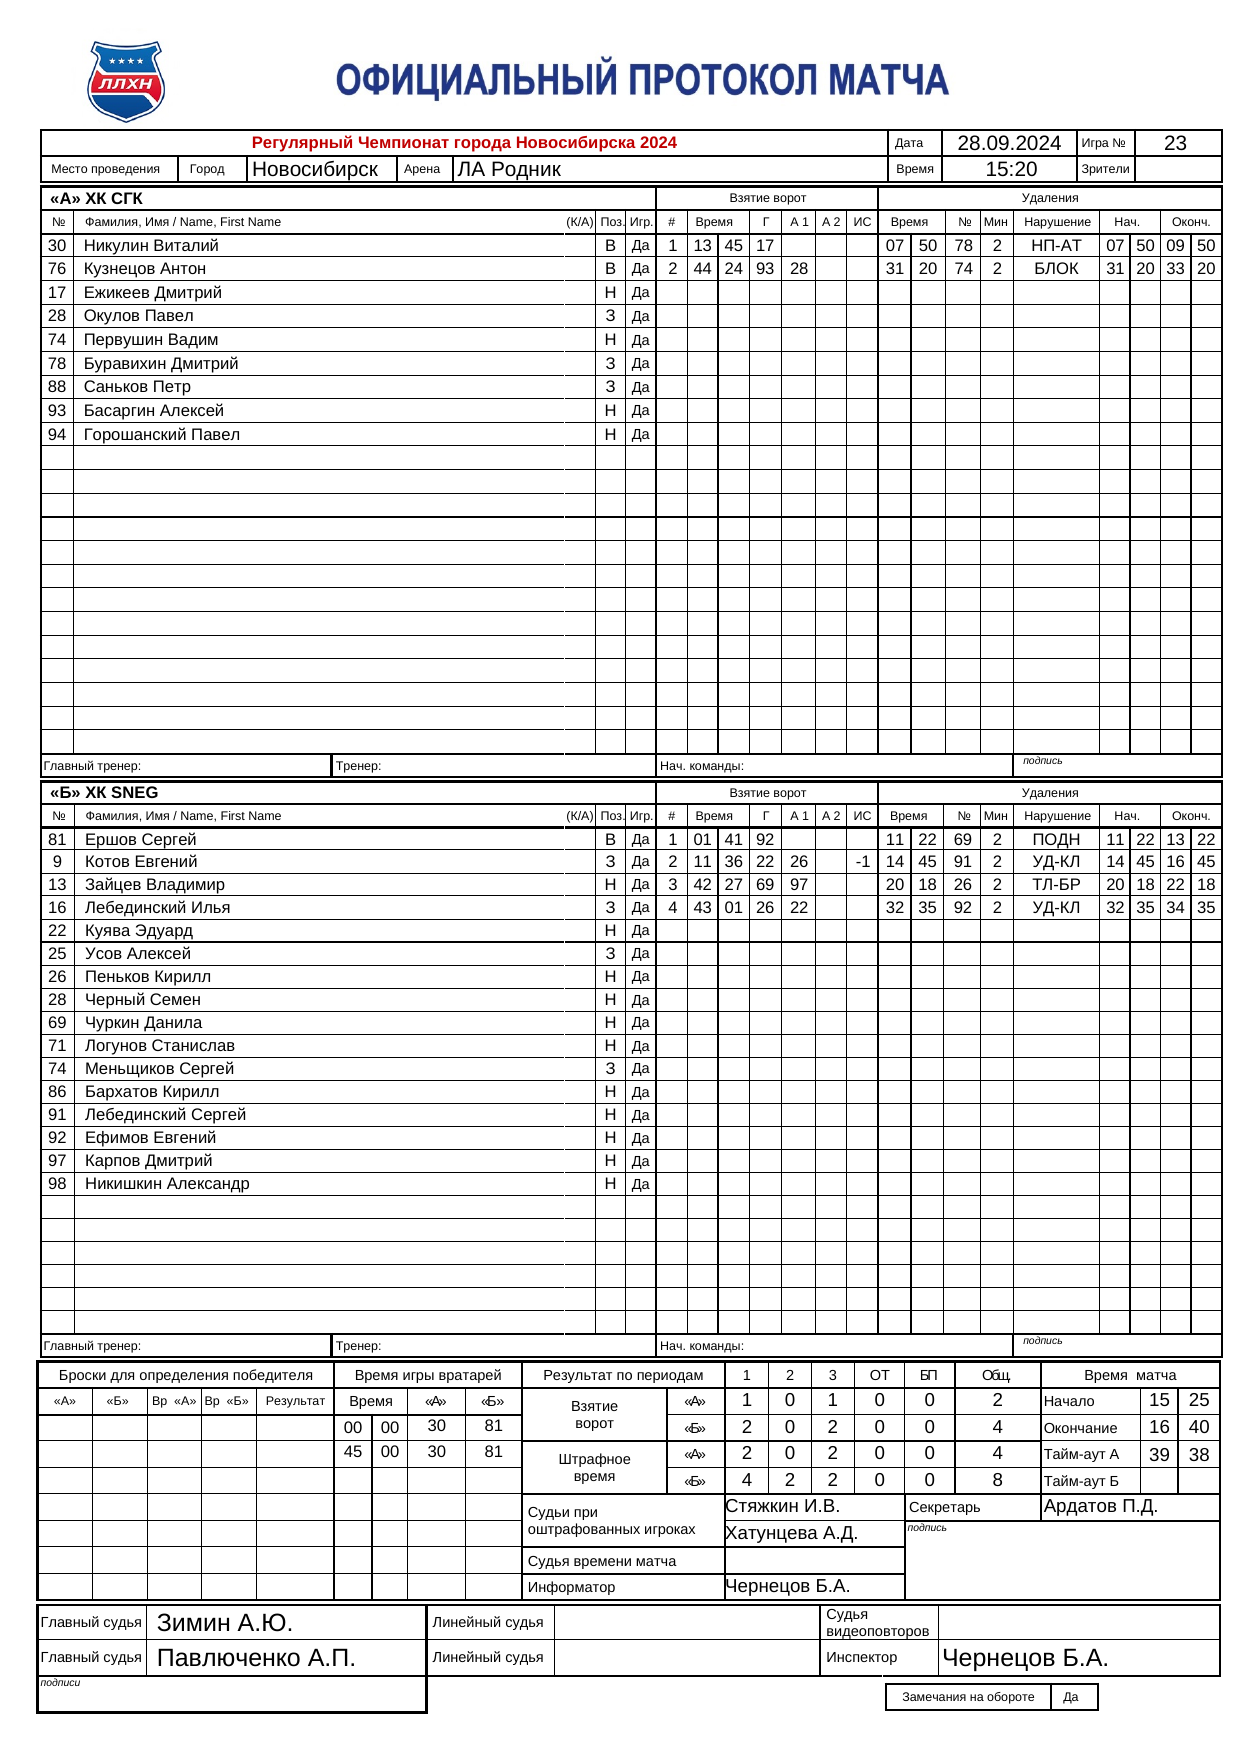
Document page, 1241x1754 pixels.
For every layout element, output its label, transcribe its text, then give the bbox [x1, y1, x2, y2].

table_cell [42, 494, 73, 516]
table_cell Да [626, 920, 655, 941]
table_cell [750, 588, 781, 611]
table_cell [1100, 966, 1129, 987]
table_cell [946, 305, 980, 327]
table_cell 16 [42, 896, 74, 918]
table_cell [657, 1242, 687, 1264]
table_cell [1100, 399, 1129, 422]
table_cell [719, 518, 749, 540]
table_cell [944, 1035, 980, 1057]
table_cell Взятие ворот [523, 1389, 666, 1440]
table_cell Поз. [596, 805, 625, 826]
table_cell [750, 376, 781, 398]
table_header «А» ХК СГК [42, 188, 655, 209]
table_cell [719, 730, 749, 753]
table_cell [565, 518, 595, 540]
table_cell [719, 281, 749, 303]
table_cell [944, 1288, 980, 1310]
table_cell [847, 920, 877, 941]
table_cell [688, 943, 717, 964]
table_cell [719, 1058, 749, 1079]
table_cell 9 [42, 850, 74, 872]
table_cell (К/А) [565, 211, 595, 233]
table_cell [1161, 588, 1190, 611]
table_cell [1192, 565, 1221, 587]
table_cell [912, 1081, 943, 1103]
table_cell [816, 1058, 846, 1079]
table_cell [981, 494, 1013, 516]
table_cell [750, 305, 781, 327]
table_cell [912, 1265, 943, 1287]
table_header ОТ [855, 1363, 904, 1387]
table_cell [719, 1150, 749, 1172]
table_cell [1192, 470, 1221, 493]
table_cell [688, 612, 717, 634]
table_cell 0 [855, 1442, 904, 1467]
table_cell [750, 1081, 781, 1103]
table_cell [1014, 328, 1099, 351]
table_cell 09 [1161, 235, 1190, 256]
table_cell [719, 966, 749, 987]
table_cell [847, 1196, 877, 1218]
table_cell [688, 1035, 717, 1057]
table_cell [1141, 1468, 1177, 1493]
table_cell 34 [1161, 896, 1190, 918]
table_cell 39 [1141, 1441, 1177, 1467]
table_cell [626, 730, 655, 753]
table_cell Штрафное время [523, 1442, 666, 1493]
table_cell [657, 588, 687, 611]
table_cell 1 [726, 1389, 768, 1413]
table_cell [596, 565, 625, 587]
table_cell [946, 636, 980, 658]
table_cell [816, 1265, 846, 1287]
table_cell [1192, 1058, 1221, 1079]
table_cell «Б» [668, 1415, 724, 1440]
table_cell [939, 1606, 1219, 1639]
table_cell [981, 1058, 1013, 1079]
table_cell [726, 1548, 904, 1573]
table_cell 16 [1161, 850, 1190, 872]
table_cell [1192, 352, 1221, 374]
table_cell Саньков Петр [74, 376, 564, 398]
table_cell [1161, 659, 1190, 682]
table_cell 4 [956, 1442, 1040, 1467]
table_cell [1100, 943, 1129, 964]
table_cell 40 [1179, 1415, 1219, 1440]
table_cell [1161, 399, 1190, 422]
table_cell [782, 352, 815, 374]
table_cell [657, 659, 687, 682]
table_cell 91 [944, 850, 980, 872]
table_cell «Б» [668, 1468, 724, 1493]
table_cell [719, 659, 749, 682]
table_cell [816, 399, 846, 422]
table_cell 45 [719, 235, 749, 256]
table_cell [719, 494, 749, 516]
table_cell [912, 659, 945, 682]
table_cell [1192, 494, 1221, 516]
table_cell [912, 1288, 943, 1310]
table_cell [946, 470, 980, 493]
table_cell [565, 707, 595, 729]
table_cell [912, 588, 945, 611]
table_cell 2 [726, 1415, 768, 1440]
table_cell [626, 1311, 655, 1333]
table_cell В [596, 235, 625, 256]
table_cell [719, 305, 749, 327]
table_cell [565, 683, 595, 706]
table_cell [879, 943, 910, 964]
table_cell Город [179, 157, 246, 181]
table_cell [981, 659, 1013, 682]
table_cell [688, 730, 717, 753]
table_cell [782, 829, 815, 849]
table_cell [912, 470, 945, 493]
table_cell [944, 1196, 980, 1218]
table_cell [688, 328, 717, 351]
table_cell [782, 943, 815, 964]
table_cell [202, 1521, 256, 1546]
table_cell [946, 494, 980, 516]
table_cell [39, 1416, 92, 1440]
table_cell [1100, 352, 1129, 374]
table_cell Главный тренер: [42, 1335, 330, 1356]
table_cell [1161, 1265, 1190, 1287]
table_cell «А» [39, 1389, 92, 1413]
table_cell [657, 920, 687, 941]
table_cell [750, 1219, 781, 1241]
table_cell [981, 281, 1013, 303]
table_cell [847, 235, 877, 256]
table_cell 4 [956, 1415, 1040, 1440]
table_cell 20 [879, 874, 910, 895]
table_cell Линейный судья [428, 1606, 554, 1639]
table_cell [912, 281, 945, 303]
table_cell [688, 636, 717, 658]
table_cell [1100, 1219, 1129, 1241]
table_cell [1192, 1265, 1221, 1287]
table_cell [688, 494, 717, 516]
table_cell [1100, 518, 1129, 540]
table_cell [847, 1242, 877, 1264]
table_cell [847, 683, 877, 706]
table_cell [879, 1035, 910, 1057]
table_cell [408, 1574, 465, 1599]
table_cell [1161, 423, 1190, 445]
table_cell [847, 1173, 877, 1195]
table_cell [657, 376, 687, 398]
table_header «Б» ХК SNEG [42, 783, 655, 803]
table_cell [657, 943, 687, 964]
table_cell [816, 989, 846, 1011]
table_cell 00 [373, 1441, 407, 1467]
table_cell [782, 707, 815, 729]
table_cell [565, 1311, 595, 1333]
table_cell 81 [466, 1416, 521, 1440]
table_cell 22 [1131, 829, 1160, 849]
table_cell [1014, 399, 1099, 422]
table_cell 76 [42, 257, 73, 280]
table_cell [657, 494, 687, 516]
table_cell [1192, 328, 1221, 351]
table_cell Чуркин Данила [75, 1012, 564, 1033]
table_cell Никишкин Александр [75, 1173, 564, 1195]
table_cell [1192, 659, 1221, 682]
table_cell [1014, 541, 1099, 564]
table_cell [1131, 588, 1160, 611]
table_cell [1161, 1311, 1190, 1333]
table_cell [981, 1173, 1013, 1195]
table_cell [981, 1127, 1013, 1149]
table_cell [657, 1012, 687, 1033]
table_cell [565, 257, 595, 280]
table_cell [688, 707, 717, 729]
table_cell [847, 423, 877, 445]
table_cell № [42, 211, 73, 233]
table_cell [565, 1173, 595, 1195]
table_cell [148, 1468, 201, 1493]
table_cell 18 [1192, 874, 1221, 895]
table_cell [257, 1494, 333, 1520]
table_cell 45 [1192, 850, 1221, 872]
table_cell 30 [42, 235, 73, 256]
table_cell № [944, 805, 980, 826]
table_cell Время [889, 157, 941, 181]
table_cell [565, 896, 595, 918]
table_cell [750, 1265, 781, 1287]
table_cell [42, 1196, 74, 1218]
table_cell [981, 352, 1013, 374]
table_cell [847, 612, 877, 634]
table_cell [42, 565, 73, 587]
table_cell Лебединский Илья [75, 896, 564, 918]
table_cell [1161, 1012, 1190, 1033]
table_cell [816, 612, 846, 634]
table_cell [946, 446, 980, 469]
table_cell 74 [42, 328, 73, 351]
table_cell [912, 730, 945, 753]
table_cell Ардатов П.Д. [1042, 1495, 1219, 1520]
table_cell [879, 636, 910, 658]
table_cell [626, 518, 655, 540]
table_cell Н [596, 1081, 625, 1103]
table_cell [946, 352, 980, 374]
table_cell [1131, 1219, 1160, 1241]
table_cell [719, 1104, 749, 1126]
table_cell [657, 518, 687, 540]
table_cell [1014, 281, 1099, 303]
table_cell З [596, 850, 625, 872]
table_cell 0 [769, 1389, 811, 1413]
table_cell Время [879, 211, 945, 233]
table_cell 41 [719, 829, 749, 849]
table_cell [1131, 305, 1160, 327]
table_cell [750, 328, 781, 351]
table_cell НП-АТ [1014, 235, 1099, 256]
table_cell [1014, 470, 1099, 493]
table_cell [847, 352, 877, 374]
table_cell [879, 659, 910, 682]
table_cell [847, 707, 877, 729]
table_header 3 [812, 1363, 854, 1387]
table_cell [596, 446, 625, 469]
table_cell [944, 1081, 980, 1103]
table_cell [847, 896, 877, 918]
table_cell [719, 423, 749, 445]
table_cell [782, 966, 815, 987]
table_cell 97 [782, 874, 815, 895]
table_cell [750, 470, 781, 493]
table_cell [257, 1416, 333, 1440]
table_cell Карпов Дмитрий [75, 1150, 564, 1172]
table_cell [912, 636, 945, 658]
table_cell [688, 565, 717, 587]
table_cell [782, 1173, 815, 1195]
table_cell [1014, 1104, 1099, 1126]
table_cell 11 [688, 850, 717, 872]
table_cell [981, 1081, 1013, 1103]
table_cell [1192, 399, 1221, 422]
table_cell [596, 1242, 625, 1264]
table_cell [1192, 1012, 1221, 1033]
table_cell 00 [335, 1416, 371, 1440]
table_cell [816, 1035, 846, 1057]
table_cell [912, 683, 945, 706]
table_cell [750, 989, 781, 1011]
table_cell [596, 1288, 625, 1310]
table_cell [688, 446, 717, 469]
table_cell [782, 1150, 815, 1172]
table_cell [879, 494, 910, 516]
table_cell [944, 1150, 980, 1172]
table_cell [816, 874, 846, 895]
table_cell [657, 305, 687, 327]
table_cell [1161, 1196, 1190, 1218]
table_cell [42, 1265, 74, 1287]
table_cell [688, 1196, 717, 1218]
table_cell [750, 966, 781, 987]
table_cell З [596, 943, 625, 964]
table_cell [782, 423, 815, 445]
table_cell [981, 328, 1013, 351]
table_cell [719, 1219, 749, 1241]
table_cell [657, 1081, 687, 1103]
table_cell [847, 829, 877, 849]
table_cell Кузнецов Антон [74, 257, 564, 280]
table_cell Н [596, 399, 625, 422]
table_cell [626, 541, 655, 564]
table_cell 0 [769, 1442, 811, 1467]
table_cell Время [879, 805, 943, 826]
table_cell 30 [408, 1416, 465, 1440]
table_cell А 1 [782, 211, 815, 233]
table_cell [657, 328, 687, 351]
table_cell 20 [1100, 874, 1129, 895]
table_cell [1131, 1288, 1160, 1310]
table_cell [782, 730, 815, 753]
table_cell [750, 1127, 781, 1149]
table_cell [1014, 588, 1099, 611]
table_cell [981, 1196, 1013, 1218]
table_cell 0 [855, 1389, 904, 1413]
table_cell [42, 636, 73, 658]
table_cell [657, 989, 687, 1011]
table_cell [657, 352, 687, 374]
table_cell [42, 541, 73, 564]
table_cell [688, 305, 717, 327]
table_cell [847, 1012, 877, 1033]
table_cell [1131, 352, 1160, 374]
table_cell [782, 989, 815, 1011]
table_cell [782, 235, 815, 256]
table_cell Да [626, 1173, 655, 1195]
table_cell [719, 1127, 749, 1149]
table_cell [912, 352, 945, 374]
table_cell [847, 494, 877, 516]
table_cell [565, 446, 595, 469]
table_cell [912, 541, 945, 564]
table_cell [946, 612, 980, 634]
table_cell 25 [1179, 1389, 1219, 1413]
table_cell [1014, 612, 1099, 634]
table_cell [750, 494, 781, 516]
table_cell [1192, 683, 1221, 706]
table_cell 1 [812, 1389, 854, 1413]
table_cell [373, 1468, 407, 1493]
table_cell [148, 1574, 201, 1599]
table_cell [565, 1127, 595, 1149]
table_cell [1131, 683, 1160, 706]
table_cell [1192, 1127, 1221, 1149]
table_cell 2 [812, 1442, 854, 1467]
table_cell [981, 707, 1013, 729]
table_cell # [657, 211, 687, 233]
table_cell [912, 494, 945, 516]
table_cell [1100, 1150, 1129, 1172]
table_cell Оконч. [1161, 805, 1221, 826]
table_cell [816, 1288, 846, 1310]
table_cell [1161, 683, 1190, 706]
table_cell [879, 541, 910, 564]
table_cell [565, 305, 595, 327]
table_cell [1014, 494, 1099, 516]
table_cell [1014, 920, 1099, 941]
table_cell [981, 518, 1013, 540]
table_cell [912, 1127, 943, 1149]
table_cell [719, 541, 749, 564]
table_cell 32 [879, 896, 910, 918]
table_cell [816, 920, 846, 941]
table_cell [782, 1058, 815, 1079]
table_cell [148, 1441, 201, 1467]
table_cell [565, 943, 595, 964]
table_cell Да [626, 235, 655, 256]
table_cell [39, 1574, 92, 1599]
table_cell [1014, 376, 1099, 398]
table_cell [816, 1311, 846, 1333]
table_cell [257, 1468, 333, 1493]
table_cell [879, 588, 910, 611]
table_header 1 [726, 1363, 768, 1387]
table_cell 1 [657, 829, 687, 849]
table_cell [74, 636, 564, 658]
table_cell [688, 588, 717, 611]
table_cell [565, 399, 595, 422]
table_cell Басаргин Алексей [74, 399, 564, 422]
table_cell [816, 683, 846, 706]
table_cell [782, 659, 815, 682]
table_cell [202, 1494, 256, 1520]
table_cell 30 [408, 1441, 465, 1467]
table_cell [657, 470, 687, 493]
table_cell [816, 565, 846, 587]
table_cell [912, 1311, 943, 1333]
table_cell [626, 1196, 655, 1218]
table_cell [1014, 1150, 1099, 1172]
table_cell [946, 588, 980, 611]
table_header Удаления [879, 188, 1221, 209]
table_cell [981, 588, 1013, 611]
table_cell Фамилия, Имя / Name, First Name [74, 211, 565, 233]
table_cell 2 [657, 850, 687, 872]
table_cell [75, 1265, 564, 1287]
table_cell [75, 1242, 564, 1264]
table_cell Нач. [1100, 805, 1160, 826]
table_cell [1161, 1058, 1190, 1079]
table_cell [750, 1173, 781, 1195]
table_cell [1014, 1173, 1099, 1195]
table_cell [912, 565, 945, 587]
table_cell [1100, 1012, 1129, 1033]
table_cell [782, 1196, 815, 1218]
table_cell [1014, 636, 1099, 658]
table_cell 22 [750, 850, 781, 872]
table_cell [782, 470, 815, 493]
table_cell [782, 636, 815, 658]
table_cell [596, 470, 625, 493]
table_cell [912, 1242, 943, 1264]
table_cell [912, 399, 945, 422]
table_cell подпись [906, 1522, 1219, 1599]
table_cell [657, 399, 687, 422]
table_cell [1100, 707, 1129, 729]
table_cell [335, 1574, 371, 1599]
table_cell [42, 1219, 74, 1241]
table_cell [688, 1242, 717, 1264]
table_cell [879, 1196, 910, 1218]
table_cell [42, 707, 73, 729]
table_cell [782, 446, 815, 469]
table_cell [719, 989, 749, 1011]
table_cell Фамилия, Имя / Name, First Name [75, 805, 565, 826]
table_cell [1014, 707, 1099, 729]
table_cell [1192, 1311, 1221, 1333]
table_cell Новосибирск [248, 157, 396, 181]
table_cell [657, 1104, 687, 1126]
table_cell [912, 1058, 943, 1079]
table_cell [782, 1219, 815, 1241]
table_cell [750, 1311, 781, 1333]
table_cell [1161, 494, 1190, 516]
table_cell [42, 446, 73, 469]
table_cell [816, 896, 846, 918]
table_cell [981, 943, 1013, 964]
table_cell [657, 281, 687, 303]
table_cell [565, 1288, 595, 1310]
table_cell [626, 683, 655, 706]
table_cell [879, 423, 910, 445]
table_cell [750, 352, 781, 374]
table_cell [1136, 157, 1221, 181]
table_cell [847, 1081, 877, 1103]
table_cell 92 [42, 1127, 74, 1149]
table_cell 14 [1100, 850, 1129, 872]
table_cell [1014, 565, 1099, 587]
table_cell [202, 1547, 256, 1573]
table_cell [944, 943, 980, 964]
table_cell [565, 1081, 595, 1103]
table_cell [74, 707, 564, 729]
table_cell [688, 470, 717, 493]
table_cell [946, 399, 980, 422]
table_cell 2 [981, 257, 1013, 280]
table_cell [782, 683, 815, 706]
table_cell [657, 1173, 687, 1195]
table_cell [719, 352, 749, 374]
table_cell [626, 707, 655, 729]
table_cell 50 [1131, 235, 1160, 256]
table_cell Зимин А.Ю. [147, 1606, 425, 1639]
table_cell [1131, 1104, 1160, 1126]
table_cell [1161, 281, 1190, 303]
table_cell [565, 376, 595, 398]
table_cell Время [688, 211, 749, 233]
table_cell [719, 612, 749, 634]
table_cell [847, 966, 877, 987]
table_header Взятие ворот [657, 783, 877, 803]
table_cell [1100, 1104, 1129, 1126]
table_cell Н [596, 920, 625, 941]
table_cell # [657, 805, 687, 826]
table_cell [408, 1547, 465, 1573]
table_cell [565, 1265, 595, 1287]
table_cell [657, 1196, 687, 1218]
table_cell [782, 399, 815, 422]
table_cell [719, 376, 749, 398]
table_cell [879, 376, 910, 398]
table_cell 13 [688, 235, 717, 256]
table_cell [1100, 1288, 1129, 1310]
table_cell [565, 328, 595, 351]
table_cell [847, 518, 877, 540]
table_cell [565, 588, 595, 611]
table_cell [719, 1242, 749, 1264]
table_cell [596, 1219, 625, 1241]
table_cell [750, 659, 781, 682]
table_cell [750, 1196, 781, 1218]
table_cell [1192, 989, 1221, 1011]
table_cell Тайм-аут Б [1042, 1468, 1140, 1493]
table_cell [1192, 281, 1221, 303]
table_cell [847, 874, 877, 895]
table_cell [719, 636, 749, 658]
table_cell [1100, 494, 1129, 516]
table_cell [816, 659, 846, 682]
table_cell [1131, 636, 1160, 658]
table_cell [408, 1468, 465, 1493]
table_cell [1100, 1058, 1129, 1079]
table_cell БЛОК [1014, 257, 1099, 280]
table_cell [688, 1012, 717, 1033]
table_cell Да [626, 423, 655, 445]
table_cell [1192, 446, 1221, 469]
table_cell [626, 470, 655, 493]
table_cell [1014, 1012, 1099, 1033]
table_cell [816, 1104, 846, 1126]
table_cell -1 [847, 850, 877, 872]
table_cell [719, 328, 749, 351]
table_header 23 [1136, 131, 1221, 155]
table_cell 1 [657, 235, 687, 256]
table_cell [847, 1058, 877, 1079]
table_cell [782, 1081, 815, 1103]
table_cell Меньщиков Сергей [75, 1058, 564, 1079]
table_cell [657, 565, 687, 587]
table_cell [816, 518, 846, 540]
table_cell [1100, 1035, 1129, 1057]
table_cell [750, 1242, 781, 1264]
table_cell [847, 565, 877, 587]
table_cell [565, 1196, 595, 1218]
table_cell 15 [1141, 1389, 1177, 1413]
table_cell [1131, 1035, 1160, 1057]
table_cell [782, 518, 815, 540]
table_cell 22 [42, 920, 74, 941]
table_cell [750, 281, 781, 303]
table_cell [1131, 966, 1160, 987]
table_cell [1014, 1035, 1099, 1057]
table_cell [816, 1150, 846, 1172]
table_cell Результат [257, 1389, 333, 1413]
table_cell [1161, 305, 1190, 327]
table_cell [912, 518, 945, 540]
table_cell [93, 1547, 147, 1573]
table_cell Да [626, 1081, 655, 1103]
table_cell [1161, 376, 1190, 398]
table_cell [1131, 399, 1160, 422]
table_cell [688, 1081, 717, 1103]
table_cell [466, 1547, 521, 1573]
table_cell [879, 305, 910, 327]
table_cell [93, 1416, 147, 1440]
table_cell [946, 541, 980, 564]
table_cell Хатунцева А.Д. [726, 1521, 904, 1546]
table_cell [565, 612, 595, 634]
table_cell 28 [42, 305, 73, 327]
table_cell [1161, 1150, 1190, 1172]
table_cell [816, 1081, 846, 1103]
table_cell [719, 1012, 749, 1033]
table_cell [719, 446, 749, 469]
table_cell [981, 989, 1013, 1011]
table_cell Секретарь [906, 1495, 1040, 1520]
table_cell Окончание [1042, 1415, 1140, 1440]
table_cell 74 [42, 1058, 74, 1079]
table_cell № [42, 805, 74, 826]
table_cell [1192, 1196, 1221, 1218]
table_cell [565, 470, 595, 493]
table_cell [879, 1265, 910, 1287]
table_cell 92 [750, 829, 781, 849]
table_cell 0 [905, 1415, 954, 1440]
table_cell Нарушение [1014, 805, 1099, 826]
table_cell [719, 1288, 749, 1310]
table_cell Н [596, 328, 625, 351]
table_cell 93 [750, 257, 781, 280]
table_cell [1100, 1081, 1129, 1103]
table_cell 07 [1100, 235, 1129, 256]
table_cell ИС [847, 211, 877, 233]
table_cell [42, 518, 73, 540]
table_cell [944, 920, 980, 941]
table_cell [626, 494, 655, 516]
table_cell 0 [855, 1468, 904, 1493]
table_cell 69 [944, 829, 980, 849]
table_cell [816, 1012, 846, 1033]
table_cell [847, 588, 877, 611]
table_cell 88 [42, 376, 73, 398]
table_cell [688, 1127, 717, 1149]
table_cell [466, 1521, 521, 1546]
table_cell [565, 1012, 595, 1033]
table_cell [74, 659, 564, 682]
table_cell [688, 989, 717, 1011]
table_cell [946, 659, 980, 682]
table_cell [1100, 920, 1129, 941]
table_cell [782, 281, 815, 303]
table_cell 35 [912, 896, 943, 918]
table_cell [1100, 328, 1129, 351]
table_cell [1100, 730, 1129, 753]
table_cell [816, 541, 846, 564]
table_header 28.09.2024 [943, 131, 1076, 155]
table_cell [750, 683, 781, 706]
table_cell [1014, 989, 1099, 1011]
table_cell [782, 1242, 815, 1264]
table_cell [565, 1242, 595, 1264]
table_cell [1161, 470, 1190, 493]
table_cell [1192, 1219, 1221, 1241]
table_cell [1192, 966, 1221, 987]
table_cell [657, 730, 687, 753]
table_cell [1161, 730, 1190, 753]
table_cell [1131, 565, 1160, 587]
table_cell [42, 683, 73, 706]
table_cell 18 [1131, 874, 1160, 895]
table_cell [335, 1521, 371, 1546]
table_cell [847, 376, 877, 398]
table_cell [1192, 612, 1221, 634]
table_cell Тайм-аут А [1042, 1441, 1140, 1467]
table_cell [847, 257, 877, 280]
table_cell [782, 1265, 815, 1287]
table_cell Н [596, 1150, 625, 1172]
table_cell 94 [42, 423, 73, 445]
table_cell [847, 1150, 877, 1172]
table_cell ЛА Родник [454, 157, 887, 181]
table_cell [847, 446, 877, 469]
table_cell Н [596, 1035, 625, 1057]
table_cell Мин [981, 211, 1013, 233]
table_header Время игры вратарей [335, 1363, 521, 1387]
table_cell [912, 920, 943, 941]
table_cell [1014, 305, 1099, 327]
table_cell Поз. [596, 211, 625, 233]
table_cell [688, 541, 717, 564]
table_cell ПОДН [1014, 829, 1099, 849]
table_cell Куява Эдуард [75, 920, 564, 941]
table_cell [912, 966, 943, 987]
table_cell [1131, 494, 1160, 516]
table_cell [879, 1081, 910, 1103]
table_cell [944, 1127, 980, 1149]
table_cell [75, 1219, 564, 1241]
table_cell [981, 966, 1013, 987]
table_header Удаления [879, 783, 1221, 803]
table_cell [1100, 636, 1129, 658]
table_cell [1192, 943, 1221, 964]
table_cell 81 [466, 1441, 521, 1467]
table_cell 26 [944, 874, 980, 895]
table_cell 13 [1161, 829, 1190, 849]
table_cell [946, 328, 980, 351]
table_cell [879, 328, 910, 351]
table_cell [74, 446, 564, 469]
table_cell Пеньков Кирилл [75, 966, 564, 987]
table_cell [688, 683, 717, 706]
table_cell [946, 565, 980, 587]
table_cell 17 [750, 235, 781, 256]
table_cell [1100, 423, 1129, 445]
table_cell [879, 518, 910, 540]
table_cell [816, 494, 846, 516]
table_cell [1161, 352, 1190, 374]
table_cell [257, 1441, 333, 1467]
table_cell Павлюченко А.П. [147, 1640, 425, 1675]
table_cell [1192, 1150, 1221, 1172]
table_cell [847, 1219, 877, 1241]
table_cell [202, 1574, 256, 1599]
table_cell [1100, 446, 1129, 469]
table_cell [688, 659, 717, 682]
table_cell [148, 1494, 201, 1520]
table_cell [912, 1012, 943, 1033]
table_cell [657, 1150, 687, 1172]
table_cell «Б » [466, 1389, 521, 1413]
table_cell [148, 1416, 201, 1440]
table_cell подпись [1014, 1335, 1221, 1356]
table_cell [750, 636, 781, 658]
table_cell 26 [750, 896, 781, 918]
table_cell [148, 1547, 201, 1573]
table_cell 2 [956, 1389, 1040, 1413]
table_cell [1131, 446, 1160, 469]
table_cell Н [596, 966, 625, 987]
table_cell Н [596, 1104, 625, 1126]
table_cell [1161, 943, 1190, 964]
table_cell Н [596, 1173, 625, 1195]
table_cell [847, 328, 877, 351]
table_cell [879, 920, 910, 941]
table_cell [688, 1265, 717, 1287]
table_cell [657, 636, 687, 658]
table_cell [148, 1521, 201, 1546]
table_cell [596, 659, 625, 682]
table_cell [981, 1242, 1013, 1264]
table_cell Игр. [626, 805, 655, 826]
table_cell 36 [719, 850, 749, 872]
table_cell Нач. [1100, 211, 1160, 233]
table_cell 01 [719, 896, 749, 918]
table_cell [782, 1311, 815, 1333]
table_cell [93, 1468, 147, 1493]
table_cell [596, 612, 625, 634]
table_cell [373, 1574, 407, 1599]
table_cell В [596, 257, 625, 280]
table_cell [944, 1219, 980, 1241]
table_cell [596, 683, 625, 706]
table_cell [93, 1574, 147, 1599]
table_cell [1131, 989, 1160, 1011]
table_cell [657, 683, 687, 706]
table_cell [688, 281, 717, 303]
table_cell [1161, 328, 1190, 351]
table_cell [782, 1104, 815, 1126]
table_cell [42, 470, 73, 493]
table_cell [1161, 1288, 1190, 1310]
table_cell [74, 541, 564, 564]
table_cell Зрители [1078, 157, 1134, 181]
table_cell «А» [408, 1389, 465, 1413]
table_cell [719, 1196, 749, 1218]
table_cell [1161, 541, 1190, 564]
table_cell Вр «А» [148, 1389, 201, 1413]
table_cell [816, 446, 846, 469]
table_cell Да [626, 1127, 655, 1149]
table_cell [1131, 376, 1160, 398]
table_cell Да [626, 829, 655, 849]
table_cell [1014, 1288, 1099, 1310]
table_cell 2 [812, 1468, 854, 1493]
table_cell Никулин Виталий [74, 235, 564, 256]
table_cell [565, 541, 595, 564]
table_cell [946, 518, 980, 540]
table_cell 25 [42, 943, 74, 964]
table_cell [816, 352, 846, 374]
table_cell [879, 612, 910, 634]
table_cell [657, 1311, 687, 1333]
table_cell [1131, 1173, 1160, 1195]
table_cell [1192, 541, 1221, 564]
table_cell [565, 352, 595, 374]
table_cell [1161, 636, 1190, 658]
table_cell [1192, 1288, 1221, 1310]
table_cell [1100, 659, 1129, 682]
table_cell [688, 1219, 717, 1241]
table_cell [883, 1677, 1220, 1681]
table_cell [912, 423, 945, 445]
table_cell [688, 518, 717, 540]
table_cell [847, 659, 877, 682]
table_cell [1131, 281, 1160, 303]
table_header Да [1052, 1685, 1097, 1709]
table_cell Да [626, 1058, 655, 1079]
table_cell [1100, 470, 1129, 493]
table_cell [1014, 1219, 1099, 1241]
table_cell [1131, 1012, 1160, 1033]
table_cell [1100, 1127, 1129, 1149]
table_cell [719, 920, 749, 941]
table_cell [408, 1494, 465, 1520]
table_cell [1131, 1265, 1160, 1287]
table_cell [74, 730, 564, 753]
table_cell 18 [912, 874, 943, 895]
table_cell [944, 1242, 980, 1264]
table_cell [782, 541, 815, 564]
table_cell [719, 588, 749, 611]
table_cell [944, 989, 980, 1011]
table_cell «А» [668, 1389, 724, 1413]
table_header Замечания на обороте [887, 1685, 1050, 1709]
table_cell [1192, 707, 1221, 729]
table_cell [1131, 1150, 1160, 1172]
table_cell УД-КЛ [1014, 896, 1099, 918]
table_cell [981, 423, 1013, 445]
table_cell [596, 518, 625, 540]
table_cell 20 [1131, 257, 1160, 280]
table_cell [565, 920, 595, 941]
table_cell [750, 943, 781, 964]
table_cell [657, 1265, 687, 1287]
table_cell 13 [42, 874, 74, 895]
table_cell [335, 1547, 371, 1573]
table_cell [626, 636, 655, 658]
table_cell [847, 1311, 877, 1333]
table_cell [912, 1219, 943, 1241]
table_cell 4 [726, 1468, 768, 1493]
table_cell [981, 1311, 1013, 1333]
table_cell [42, 1288, 74, 1310]
table_cell [93, 1441, 147, 1467]
table_cell [626, 446, 655, 469]
table_cell [719, 707, 749, 729]
table_cell [565, 1035, 595, 1057]
table_cell [912, 943, 943, 964]
table_cell [565, 829, 595, 849]
table_header 2 [769, 1363, 811, 1387]
table_cell [944, 1058, 980, 1079]
table_cell [1014, 518, 1099, 540]
table_cell [944, 1265, 980, 1287]
table_cell [1100, 1242, 1129, 1264]
table_cell [912, 1196, 943, 1218]
table_cell [944, 1104, 980, 1126]
table_cell [946, 281, 980, 303]
table_cell [750, 1104, 781, 1126]
picture [5, 28, 1179, 129]
table_cell [688, 376, 717, 398]
table_cell [1131, 541, 1160, 564]
table_cell [74, 518, 564, 540]
table_cell [39, 1521, 92, 1546]
table_cell [1014, 1265, 1099, 1287]
table_cell [879, 1150, 910, 1172]
table_cell [816, 376, 846, 398]
table_cell [782, 1012, 815, 1033]
table_cell [912, 1173, 943, 1195]
table_cell [750, 1058, 781, 1079]
table_cell Н [596, 281, 625, 303]
table_cell [879, 1058, 910, 1079]
table_cell [879, 399, 910, 422]
table_cell 07 [879, 235, 910, 256]
table_cell 3 [657, 874, 687, 895]
table_cell Да [626, 281, 655, 303]
table_cell Время [688, 805, 749, 826]
table_cell [565, 494, 595, 516]
table_cell [782, 376, 815, 398]
table_cell [1192, 518, 1221, 540]
table_cell [1014, 446, 1099, 469]
table_cell [981, 730, 1013, 753]
table_cell 33 [1161, 257, 1190, 280]
table_cell 44 [688, 257, 717, 280]
table_cell [816, 1127, 846, 1149]
table_cell [202, 1416, 256, 1440]
table_cell 31 [879, 257, 910, 280]
table_cell [596, 1196, 625, 1218]
table_cell [847, 399, 877, 422]
table_cell «Б» [93, 1389, 147, 1413]
table_cell [719, 1173, 749, 1195]
table_cell [626, 1242, 655, 1264]
table_cell [782, 1035, 815, 1057]
table_header Регулярный Чемпионат города Новосибирска 2024 [42, 131, 887, 155]
table_cell Инспектор [821, 1640, 938, 1675]
table_cell [816, 636, 846, 658]
table_header Броски для определения победителя [39, 1363, 333, 1387]
table_cell [565, 1150, 595, 1172]
table_cell [847, 730, 877, 753]
table_cell [816, 257, 846, 280]
table_cell 15:20 [943, 157, 1076, 181]
table_cell [565, 1104, 595, 1126]
table_cell Место проведения [42, 157, 177, 181]
table_cell [981, 612, 1013, 634]
table_cell 20 [912, 257, 945, 280]
table_cell [42, 588, 73, 611]
table_cell [1161, 612, 1190, 634]
table_cell [1161, 1081, 1190, 1103]
table_cell [879, 966, 910, 987]
table_cell 43 [688, 896, 717, 918]
table_cell [912, 446, 945, 469]
table_cell [981, 470, 1013, 493]
table_cell [1161, 1173, 1190, 1195]
table_header Игра № [1078, 131, 1134, 155]
table_cell [596, 541, 625, 564]
table_cell [1131, 943, 1160, 964]
table_cell [750, 565, 781, 587]
table_cell [981, 541, 1013, 564]
table_cell [657, 446, 687, 469]
table_cell [74, 683, 564, 706]
table_cell [981, 920, 1013, 941]
table_cell [565, 565, 595, 587]
table_cell [879, 1311, 910, 1333]
table_cell [555, 1640, 819, 1675]
table_cell [816, 305, 846, 327]
table_cell Да [626, 896, 655, 918]
table_cell [1131, 518, 1160, 540]
table_cell [1100, 989, 1129, 1011]
table_cell [42, 1311, 74, 1333]
table_cell [1131, 707, 1160, 729]
table_cell [750, 1012, 781, 1033]
table_cell [719, 470, 749, 493]
table_cell 26 [782, 850, 815, 872]
table_cell Окулов Павел [74, 305, 564, 327]
table_cell [782, 1127, 815, 1149]
table_cell [981, 446, 1013, 469]
table_cell Г [750, 805, 781, 826]
table_cell [1192, 1242, 1221, 1264]
table_cell Да [626, 943, 655, 964]
table_cell [565, 659, 595, 682]
table_cell 2 [769, 1468, 811, 1493]
table_cell [782, 920, 815, 941]
table_cell Да [626, 376, 655, 398]
table_cell [981, 1012, 1013, 1033]
table_cell [1192, 423, 1221, 445]
table_cell [75, 1311, 564, 1333]
table_cell Арена [398, 157, 452, 181]
table_cell [74, 470, 564, 493]
table_cell [879, 989, 910, 1011]
table_cell [1100, 565, 1129, 587]
table_cell 0 [905, 1389, 954, 1413]
table_cell ИС [847, 805, 877, 826]
table_cell Да [626, 1012, 655, 1033]
table_cell [1014, 730, 1099, 753]
table_cell [626, 1288, 655, 1310]
table_cell 20 [1192, 257, 1221, 280]
table_cell [816, 235, 846, 256]
table_cell 93 [42, 399, 73, 422]
table_cell [1131, 1127, 1160, 1149]
table_cell [1131, 1196, 1160, 1218]
table_cell [816, 588, 846, 611]
table_cell [1131, 659, 1160, 682]
table_cell [565, 235, 595, 256]
table_cell З [596, 1058, 625, 1079]
table_header Дата [889, 131, 941, 155]
table_cell [719, 565, 749, 587]
table_cell [75, 1196, 564, 1218]
table_cell [816, 943, 846, 964]
table_cell Н [596, 989, 625, 1011]
table_cell Лебединский Сергей [75, 1104, 564, 1126]
table_cell [1100, 1173, 1129, 1195]
table_cell Стяжкин И.В. [726, 1495, 904, 1520]
table_cell Ефимов Евгений [75, 1127, 564, 1149]
table_cell ТЛ-БР [1014, 874, 1099, 895]
table_cell [688, 1058, 717, 1079]
table_cell Н [596, 1127, 625, 1149]
table_cell [74, 565, 564, 587]
table_cell 24 [719, 257, 749, 280]
table_cell А 2 [816, 211, 846, 233]
table_cell [816, 707, 846, 729]
table_cell [1100, 376, 1129, 398]
table_cell [565, 850, 595, 872]
table_cell Чернецов Б.А. [726, 1575, 904, 1599]
table_cell [981, 565, 1013, 587]
table_cell [565, 989, 595, 1011]
table_cell 2 [981, 874, 1013, 895]
table_cell Главный судья [39, 1640, 146, 1675]
table_cell [816, 966, 846, 987]
table_cell [257, 1521, 333, 1546]
table_cell [750, 1035, 781, 1057]
table_cell [847, 636, 877, 658]
table_cell [565, 1058, 595, 1079]
table_cell Да [626, 966, 655, 987]
table_cell Вр «Б» [202, 1389, 256, 1413]
table_cell [39, 1547, 92, 1573]
table_cell 22 [1192, 829, 1221, 849]
table_cell [1161, 565, 1190, 587]
table_cell 2 [981, 235, 1013, 256]
table_cell [1014, 1311, 1099, 1333]
table_cell [816, 281, 846, 303]
table_cell 22 [1161, 874, 1190, 895]
table_cell [816, 1196, 846, 1218]
table_cell [1192, 588, 1221, 611]
table_cell [782, 494, 815, 516]
table_cell [39, 1441, 92, 1467]
table_cell Оконч. [1161, 211, 1221, 233]
table_cell [1192, 1173, 1221, 1195]
table_cell [565, 966, 595, 987]
table_cell [1131, 612, 1160, 634]
table_cell [719, 1035, 749, 1057]
table_cell [879, 1288, 910, 1310]
table_cell Время [335, 1389, 407, 1413]
table_cell Черный Семен [75, 989, 564, 1011]
table_cell [816, 1219, 846, 1241]
table_cell Н [596, 874, 625, 895]
table_cell [981, 305, 1013, 327]
table_cell Да [626, 989, 655, 1011]
table_cell [596, 588, 625, 611]
table_cell [626, 612, 655, 634]
table_cell [879, 1012, 910, 1033]
table_cell [879, 730, 910, 753]
table_cell [912, 989, 943, 1011]
table_cell [428, 1677, 882, 1711]
table_cell 45 [335, 1441, 371, 1467]
table_cell [1099, 1682, 1220, 1711]
table_cell [1192, 920, 1221, 941]
table_cell [1100, 1196, 1129, 1218]
table_cell Нарушение [1014, 211, 1099, 233]
table_cell [596, 1265, 625, 1287]
table_cell [596, 1311, 625, 1333]
table_cell 16 [1141, 1415, 1177, 1440]
table_cell [847, 943, 877, 964]
table_cell [688, 966, 717, 987]
table_cell [1100, 281, 1129, 303]
table_cell Да [626, 1104, 655, 1126]
table_cell № [946, 211, 980, 233]
table_cell Да [626, 1150, 655, 1172]
table_cell [750, 612, 781, 634]
table_cell [981, 1265, 1013, 1287]
table_cell 28 [782, 257, 815, 280]
table_cell [879, 446, 910, 469]
table_header БП [905, 1363, 954, 1387]
table_cell 0 [855, 1415, 904, 1440]
table_cell [1014, 943, 1099, 964]
table_cell [1131, 423, 1160, 445]
table_cell [1131, 920, 1160, 941]
table_cell 97 [42, 1150, 74, 1172]
table_cell [782, 588, 815, 611]
table_cell [1100, 683, 1129, 706]
table_cell 0 [905, 1442, 954, 1467]
table_cell Да [626, 1035, 655, 1057]
table_cell [565, 1219, 595, 1241]
table_cell [1161, 989, 1190, 1011]
table_cell Ершов Сергей [75, 829, 564, 849]
table_cell [981, 376, 1013, 398]
table_cell [1161, 966, 1190, 987]
table_cell 14 [879, 850, 910, 872]
table_cell [946, 683, 980, 706]
table_cell [750, 1288, 781, 1310]
table_cell [596, 636, 625, 658]
table_cell [626, 1219, 655, 1241]
table_cell [847, 1288, 877, 1310]
table_cell [981, 1035, 1013, 1057]
table_cell 91 [42, 1104, 74, 1126]
table_cell [257, 1547, 333, 1573]
table_cell [782, 565, 815, 587]
table_cell [981, 683, 1013, 706]
table_cell [373, 1494, 407, 1520]
table_cell [981, 399, 1013, 422]
table_cell [847, 1104, 877, 1126]
table_cell Первушин Вадим [74, 328, 564, 351]
table_cell [93, 1494, 147, 1520]
table_cell 2 [981, 850, 1013, 872]
table_cell Усов Алексей [75, 943, 564, 964]
table_cell Да [626, 352, 655, 374]
table_cell [879, 1242, 910, 1264]
table_cell Тренер: [333, 1335, 655, 1356]
table_cell [944, 966, 980, 987]
table_cell [626, 659, 655, 682]
table_cell [1179, 1468, 1219, 1493]
table_cell [719, 683, 749, 706]
table_cell [912, 707, 945, 729]
table_cell [39, 1468, 92, 1493]
table_cell [944, 1311, 980, 1333]
table_cell Да [626, 850, 655, 872]
table_cell 35 [1192, 896, 1221, 918]
table_cell [1100, 612, 1129, 634]
table_cell 31 [1100, 257, 1129, 280]
table_cell [1192, 730, 1221, 753]
table_cell [1161, 920, 1190, 941]
table_cell 22 [782, 896, 815, 918]
table_cell [1131, 1242, 1160, 1264]
table_cell 2 [981, 896, 1013, 918]
table_cell Судья видеоповторов [821, 1606, 938, 1639]
table_cell [1161, 1104, 1190, 1126]
table_cell [1192, 1081, 1221, 1103]
table_cell 35 [1131, 896, 1160, 918]
table_cell Да [626, 257, 655, 280]
table_cell 50 [1192, 235, 1221, 256]
table_cell [74, 494, 564, 516]
table_cell [1131, 470, 1160, 493]
table_cell [1161, 1035, 1190, 1057]
table_cell [1014, 1242, 1099, 1264]
table_cell 78 [42, 352, 73, 374]
table_cell Судья времени матча [523, 1548, 724, 1573]
table_cell А 2 [816, 805, 846, 826]
table_cell [688, 1104, 717, 1126]
table_cell [688, 1288, 717, 1310]
table_cell [816, 423, 846, 445]
table_cell [879, 470, 910, 493]
table_cell [750, 399, 781, 422]
table_cell 2 [726, 1442, 768, 1467]
table_cell [373, 1521, 407, 1546]
table_cell [688, 920, 717, 941]
table_cell [688, 1150, 717, 1172]
table_cell 11 [1100, 829, 1129, 849]
table_cell [1161, 1242, 1190, 1264]
table_cell 4 [657, 896, 687, 918]
table_cell [782, 328, 815, 351]
table_cell [565, 281, 595, 303]
table_cell [1161, 446, 1190, 469]
table_cell [782, 612, 815, 634]
table_cell [816, 1173, 846, 1195]
table_cell [750, 423, 781, 445]
table_cell [202, 1441, 256, 1467]
table_cell [688, 352, 717, 374]
table_cell Игр. [626, 211, 655, 233]
table_cell [565, 636, 595, 658]
table_cell [1192, 636, 1221, 658]
table_cell [912, 305, 945, 327]
table_header Результат по периодам [523, 1363, 724, 1387]
table_cell 32 [1100, 896, 1129, 918]
table_cell [1014, 423, 1099, 445]
table_cell [1161, 518, 1190, 540]
table_cell [1100, 1265, 1129, 1287]
table_cell [93, 1521, 147, 1546]
table_cell [657, 1035, 687, 1057]
table_cell 69 [750, 874, 781, 895]
table_cell [688, 1311, 717, 1333]
table_cell [657, 966, 687, 987]
table_cell [782, 1288, 815, 1310]
table_cell [1014, 1058, 1099, 1079]
table_cell подпись [1014, 755, 1221, 776]
table_cell [626, 588, 655, 611]
table_cell [816, 1242, 846, 1264]
table_cell 28 [42, 989, 74, 1011]
table_cell Да [626, 305, 655, 327]
table_cell Да [626, 328, 655, 351]
table_cell Главный тренер: [42, 755, 330, 776]
table_cell [879, 352, 910, 374]
table_cell Начало [1042, 1389, 1140, 1413]
table_cell [879, 565, 910, 587]
table_cell [847, 305, 877, 327]
table_cell [719, 1265, 749, 1287]
table_cell [1100, 541, 1129, 564]
table_cell Нач. команды: [657, 755, 1012, 776]
table_cell [981, 1288, 1013, 1310]
table_cell 26 [42, 966, 74, 987]
table_cell 8 [956, 1468, 1040, 1493]
table_cell [879, 683, 910, 706]
table_cell [1014, 352, 1099, 374]
table_cell Нач. команды: [657, 1335, 1012, 1356]
table_cell [657, 541, 687, 564]
table_cell Логунов Станислав [75, 1035, 564, 1057]
table_cell [1100, 305, 1129, 327]
table_cell 38 [1179, 1441, 1219, 1467]
table_cell 2 [657, 257, 687, 280]
table_cell [257, 1574, 333, 1599]
table_header Время матча [1042, 1363, 1219, 1387]
table_cell 71 [42, 1035, 74, 1057]
table_cell Да [626, 874, 655, 895]
table_cell [879, 1127, 910, 1149]
table_cell [847, 1127, 877, 1149]
table_cell 45 [1131, 850, 1160, 872]
table_cell [39, 1494, 92, 1520]
table_cell [912, 328, 945, 351]
table_cell [816, 470, 846, 493]
table_cell 2 [981, 829, 1013, 849]
table_cell [912, 612, 945, 634]
table_cell Главный судья [39, 1606, 146, 1639]
table_cell [596, 730, 625, 753]
table_cell [555, 1606, 819, 1639]
table_header Общ. [956, 1363, 1040, 1387]
table_cell [1100, 1311, 1129, 1333]
table_cell [847, 281, 877, 303]
table_cell [847, 989, 877, 1011]
table_cell Мин [981, 805, 1013, 826]
table_cell [750, 518, 781, 540]
table_cell [626, 1265, 655, 1287]
table_cell [657, 1058, 687, 1079]
table_cell 69 [42, 1012, 74, 1033]
table_cell [75, 1288, 564, 1310]
table_cell 74 [946, 257, 980, 280]
table_cell [1131, 328, 1160, 351]
table_cell Линейный судья [428, 1640, 554, 1675]
table_cell [466, 1468, 521, 1493]
table_cell [1192, 1035, 1221, 1057]
table_cell [847, 1035, 877, 1057]
table_cell [879, 1173, 910, 1195]
table_cell [750, 1150, 781, 1172]
table_cell УД-КЛ [1014, 850, 1099, 872]
table_cell [335, 1494, 371, 1520]
table_cell З [596, 305, 625, 327]
table_cell (К/А) [565, 805, 595, 826]
table_cell 86 [42, 1081, 74, 1103]
table_cell Н [596, 423, 625, 445]
table_cell [981, 636, 1013, 658]
table_cell 2 [812, 1415, 854, 1440]
table_cell 45 [912, 850, 943, 872]
table_cell 92 [944, 896, 980, 918]
table_cell [202, 1468, 256, 1493]
table_cell [750, 920, 781, 941]
table_cell подписи [39, 1677, 425, 1711]
table_cell 50 [912, 235, 945, 256]
table_cell [944, 1012, 980, 1033]
table_cell [946, 376, 980, 398]
table_cell [719, 1081, 749, 1103]
table_cell 17 [42, 281, 73, 303]
table_header Взятие ворот [657, 188, 877, 209]
table_cell [782, 305, 815, 327]
table_cell [596, 707, 625, 729]
table_cell [912, 1104, 943, 1126]
table_cell [1100, 588, 1129, 611]
table_cell [74, 612, 564, 634]
table_cell [1014, 1196, 1099, 1218]
table_cell [816, 850, 846, 872]
table_cell Н [596, 1012, 625, 1033]
table_cell [946, 423, 980, 445]
table_cell [657, 1288, 687, 1310]
table_cell 00 [373, 1416, 407, 1440]
table_cell [1131, 1058, 1160, 1079]
table_cell [946, 730, 980, 753]
table_cell [1014, 1081, 1099, 1103]
table_cell 81 [42, 829, 74, 849]
table_cell [944, 1173, 980, 1195]
table_cell 27 [719, 874, 749, 895]
table_cell [981, 1219, 1013, 1241]
table_cell Тренер: [333, 755, 655, 776]
table_cell [879, 707, 910, 729]
table_cell [657, 612, 687, 634]
table_cell [816, 829, 846, 849]
table_cell [1131, 1311, 1160, 1333]
table_cell Ежикеев Дмитрий [74, 281, 564, 303]
table_cell [42, 730, 73, 753]
table_cell [657, 423, 687, 445]
table_cell [1014, 1127, 1099, 1149]
table_cell Чернецов Б.А. [939, 1640, 1219, 1675]
table_cell 78 [946, 235, 980, 256]
table_cell [657, 1127, 687, 1149]
table_cell [879, 1219, 910, 1241]
table_cell [847, 541, 877, 564]
table_cell [816, 328, 846, 351]
table_cell 22 [912, 829, 943, 849]
table_cell [466, 1574, 521, 1599]
table_cell [750, 446, 781, 469]
table_cell А 1 [782, 805, 815, 826]
table_cell [565, 874, 595, 895]
table_cell [981, 1104, 1013, 1126]
table_cell [1131, 730, 1160, 753]
table_cell 11 [879, 829, 910, 849]
table_cell [879, 1104, 910, 1126]
table_cell Буравихин Дмитрий [74, 352, 564, 374]
table_cell [626, 565, 655, 587]
table_cell [74, 588, 564, 611]
table_cell [750, 541, 781, 564]
table_cell [946, 707, 980, 729]
table_cell [719, 399, 749, 422]
table_cell Судьи при оштрафованных игроках [523, 1495, 724, 1546]
table_cell [565, 423, 595, 445]
table_cell [657, 1219, 687, 1241]
table_cell Г [750, 211, 781, 233]
table_cell Да [626, 399, 655, 422]
table_cell [688, 1173, 717, 1195]
table_cell [981, 1150, 1013, 1172]
table_cell [719, 943, 749, 964]
table_cell [847, 1265, 877, 1287]
table_cell 42 [688, 874, 717, 895]
table_cell [1161, 1219, 1190, 1241]
table_cell [1014, 966, 1099, 987]
table_cell «А» [668, 1442, 724, 1467]
table_cell [1014, 659, 1099, 682]
table_cell [1014, 683, 1099, 706]
table_cell З [596, 352, 625, 374]
table_cell [847, 470, 877, 493]
table_cell Котов Евгений [75, 850, 564, 872]
table_cell [912, 1150, 943, 1172]
table_cell [879, 281, 910, 303]
table_cell [816, 730, 846, 753]
table_cell Бархатов Кирилл [75, 1081, 564, 1103]
table_cell Зайцев Владимир [75, 874, 564, 895]
table_cell З [596, 376, 625, 398]
table_cell [1161, 1127, 1190, 1149]
table_cell [912, 1035, 943, 1057]
table_cell 98 [42, 1173, 74, 1195]
table_cell [596, 494, 625, 516]
table_cell Информатор [523, 1575, 724, 1599]
table_cell [1131, 1081, 1160, 1103]
table_cell [408, 1521, 465, 1546]
table_cell 01 [688, 829, 717, 849]
table_cell [688, 399, 717, 422]
table_cell 0 [905, 1468, 954, 1493]
table_cell [373, 1547, 407, 1573]
table_cell [1192, 1104, 1221, 1126]
table_cell З [596, 896, 625, 918]
table_cell [335, 1468, 371, 1493]
table_cell 0 [769, 1415, 811, 1440]
table_cell [1161, 707, 1190, 729]
table_cell [565, 730, 595, 753]
table_cell [912, 376, 945, 398]
table_cell [719, 1311, 749, 1333]
table_cell [42, 659, 73, 682]
table_cell [42, 1242, 74, 1264]
table_cell [750, 730, 781, 753]
table_cell [688, 423, 717, 445]
table_cell [42, 612, 73, 634]
table_cell [657, 707, 687, 729]
table_cell [466, 1494, 521, 1520]
table_cell В [596, 829, 625, 849]
table_cell [750, 707, 781, 729]
table_cell [1192, 305, 1221, 327]
table_cell [1192, 376, 1221, 398]
table_cell Горошанский Павел [74, 423, 564, 445]
